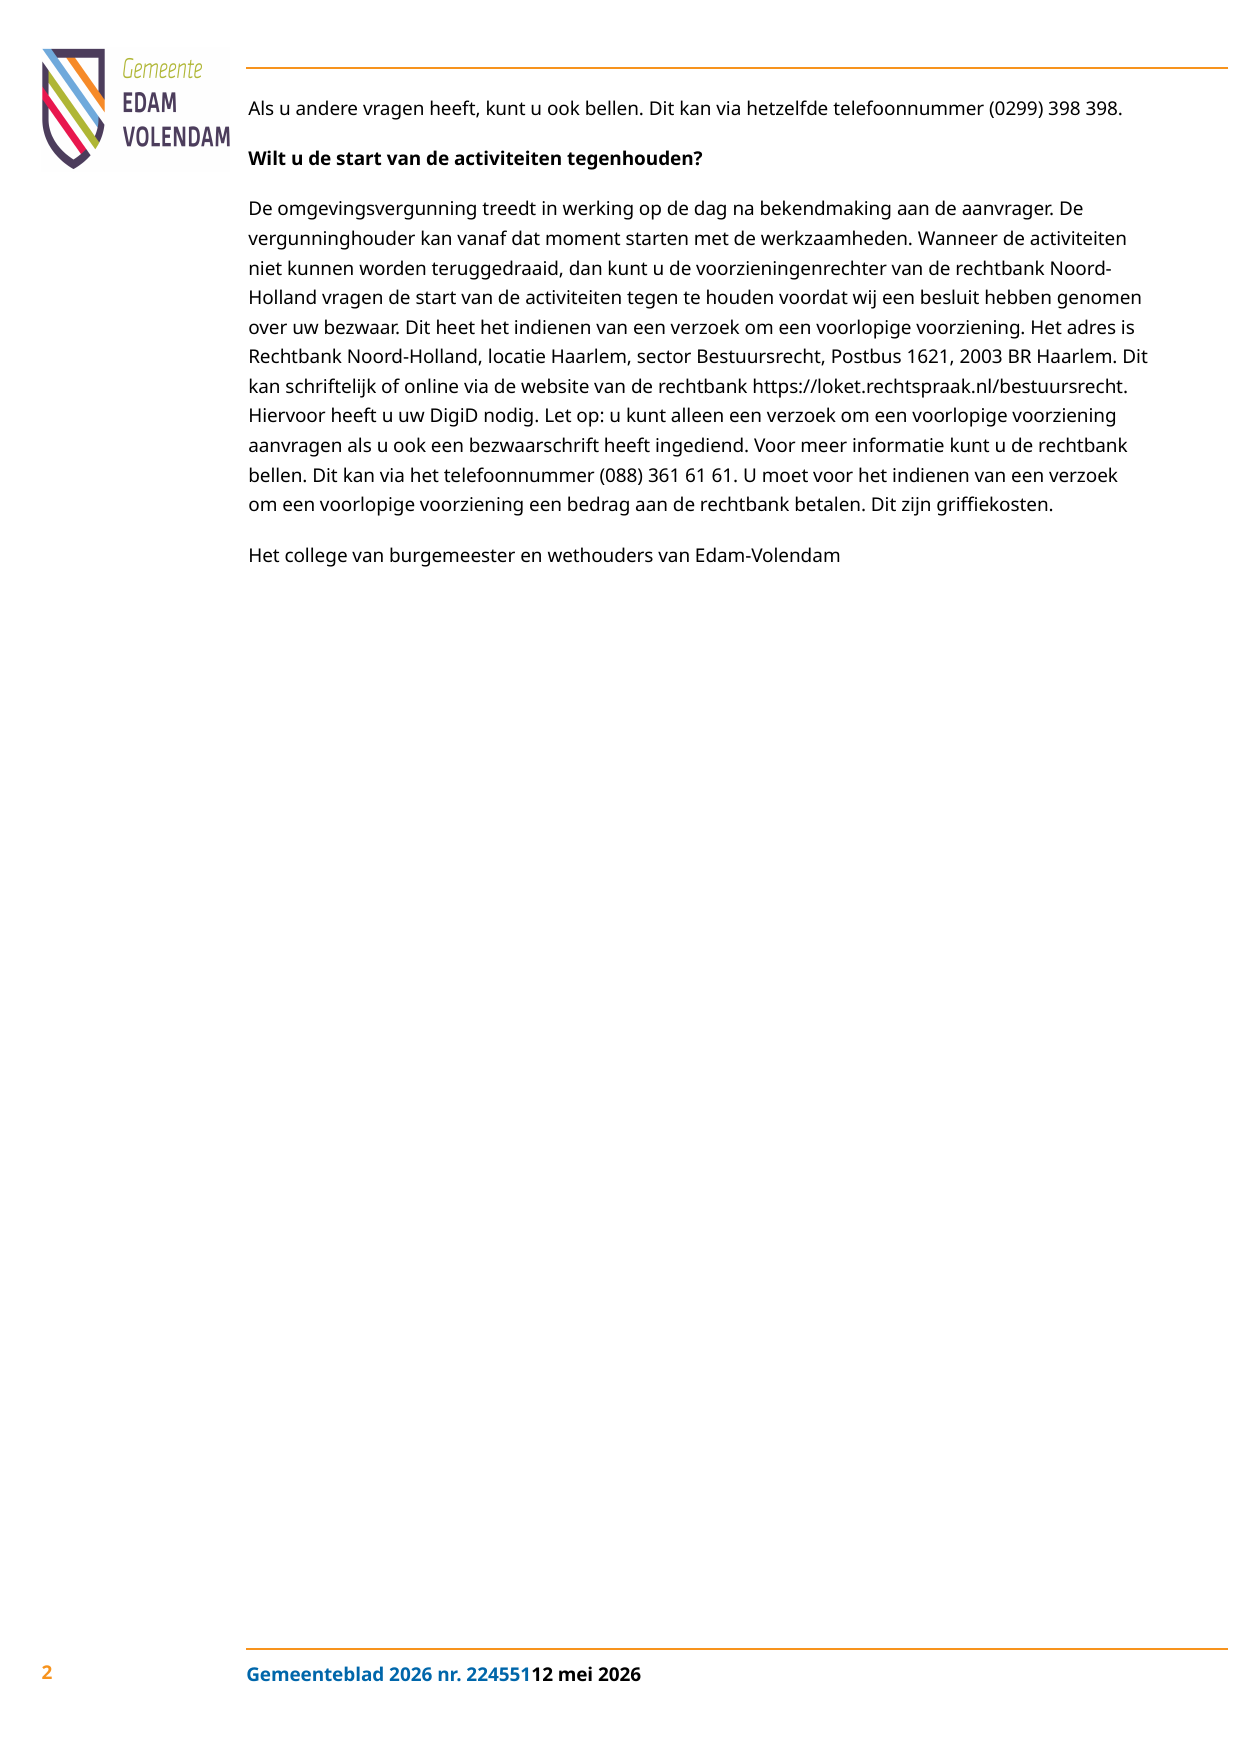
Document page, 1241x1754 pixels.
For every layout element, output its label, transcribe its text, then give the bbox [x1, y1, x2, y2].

text Wilt u de start van de activiteiten tegenhouden? [248, 145, 1152, 171]
text Het college van burgemeester en wethouders van Edam-Volendam [248, 542, 1152, 568]
text Als u andere vragen heeft, kunt u ook bellen. Dit kan via hetzelfde telefoonnummer (0299) 398 398. [248, 95, 1152, 121]
text De omgevingsvergunning treedt in werking op de dag na bekendmaking aan de aanvrager. De vergunninghouder kan vanaf dat moment starten met de werkzaamheden. Wanneer de activiteiten niet kunnen worden teruggedraaid, dan kunt u de voorzieningenrechter van de rechtbank Noord-Holland vragen de start van de activiteiten tegen te houden voordat wij een besluit hebben genomen over uw bezwaar. Dit heet het indienen van een verzoek om een voorlopige voorziening. Het adres is Rechtbank Noord-Holland, locatie Haarlem, sector Bestuursrecht, Postbus 1621, 2003 BR Haarlem. Dit kan schriftelijk of online via de website van de rechtbank https://loket.rechtspraak.nl/bestuursrecht. Hiervoor heeft u uw DigiD nodig. Let op: u kunt alleen een verzoek om een voorlopige voorziening aanvragen als u ook een bezwaarschrift heeft ingediend. Voor meer informatie kunt u de rechtbank bellen. Dit kan via het telefoonnummer (088) 361 61 61. U moet voor het indienen van een verzoek om een voorlopige voorziening een bedrag aan de rechtbank betalen. Dit zijn griffiekosten. [248, 196, 1152, 517]
picture [41, 47, 231, 172]
